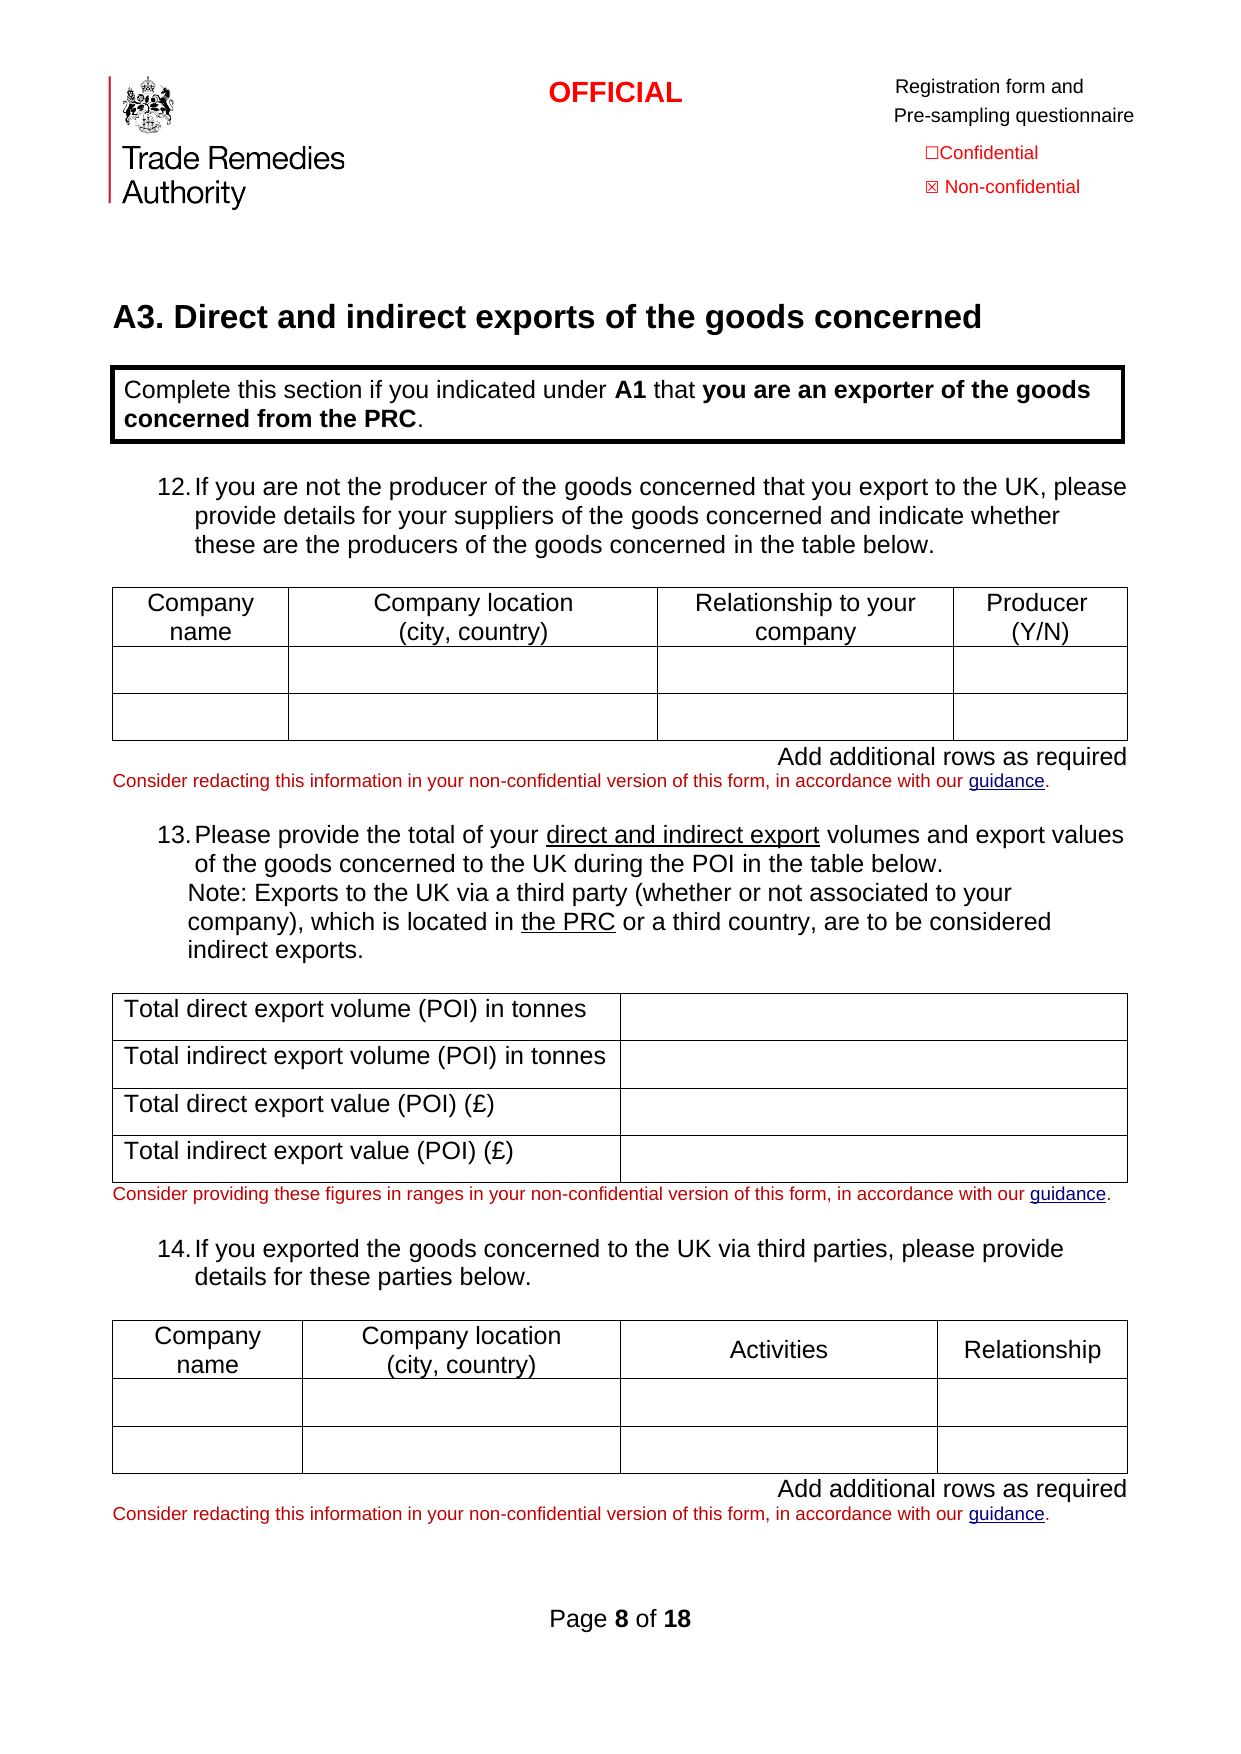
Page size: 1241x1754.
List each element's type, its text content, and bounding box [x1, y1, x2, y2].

text Consider redacting this information in your non-confidential version of this form, in accordance with our guidance. [112, 770, 1128, 792]
text Consider redacting this information in your non-confidential version of this form, in accordance with our guidance. [112, 1503, 1128, 1524]
table_cell [621, 1041, 1127, 1088]
table_cell [938, 1427, 1127, 1473]
table_header Company name [113, 588, 288, 646]
table_cell [113, 647, 288, 693]
table_cell [113, 1427, 302, 1473]
table_cell [303, 1427, 620, 1473]
table_cell Total indirect export volume (POI) in tonnes [113, 1041, 620, 1088]
table_header Company name [113, 1321, 302, 1378]
table_header Company location (city, country) [289, 588, 657, 646]
table_cell [954, 694, 1127, 740]
table_header [621, 994, 1127, 1040]
text Consider providing these figures in ranges in your non-confidential version of this form, in accordance with our guidance. [112, 1183, 1128, 1205]
table_header Activities [621, 1321, 937, 1378]
table_cell Total direct export value (POI) (£) [113, 1089, 620, 1135]
text Add additional rows as required [112, 741, 1128, 770]
list Please provide the total of your direct and indirect export volumes and export values of the goods concerned to the UK during the POI in the table below. [157, 821, 1128, 878]
table_cell [938, 1379, 1127, 1426]
table_header Relationship to your company [658, 588, 953, 646]
table_header Company location (city, country) [303, 1321, 620, 1378]
table_cell [658, 694, 953, 740]
list Note: Exports to the UK via a third party (whether or not associated to your company), which is located in the PRC or a third country, are to be considered indirect exports. [187, 878, 1128, 964]
table_cell [289, 647, 657, 693]
subtitle A3. Direct and indirect exports of the goods concerned [112, 298, 1128, 336]
table_header Total direct export volume (POI) in tonnes [113, 994, 620, 1040]
table_cell [303, 1379, 620, 1426]
table_header Producer (Y/N) [954, 588, 1127, 646]
table_header Complete this section if you indicated under A1 that you are an exporter of the goods concerned from the PRC. [115, 370, 1121, 439]
table_header Relationship [938, 1321, 1127, 1378]
list If you are not the producer of the goods concerned that you export to the UK, please provide details for your suppliers of the goods concerned and indicate whether these are the producers of the goods concerned in the table below. [157, 472, 1128, 558]
table_cell [621, 1089, 1127, 1135]
table_cell [289, 694, 657, 740]
text Add additional rows as required [112, 1474, 1128, 1503]
table_cell [954, 647, 1127, 693]
table_cell [658, 647, 953, 693]
table_cell [621, 1379, 937, 1426]
table_cell [113, 694, 288, 740]
table_cell [621, 1427, 937, 1473]
table_cell [621, 1136, 1127, 1182]
table_cell [113, 1379, 302, 1426]
list If you exported the goods concerned to the UK via third parties, please provide details for these parties below. [157, 1233, 1128, 1291]
table_cell Total indirect export value (POI) (£) [113, 1136, 620, 1182]
